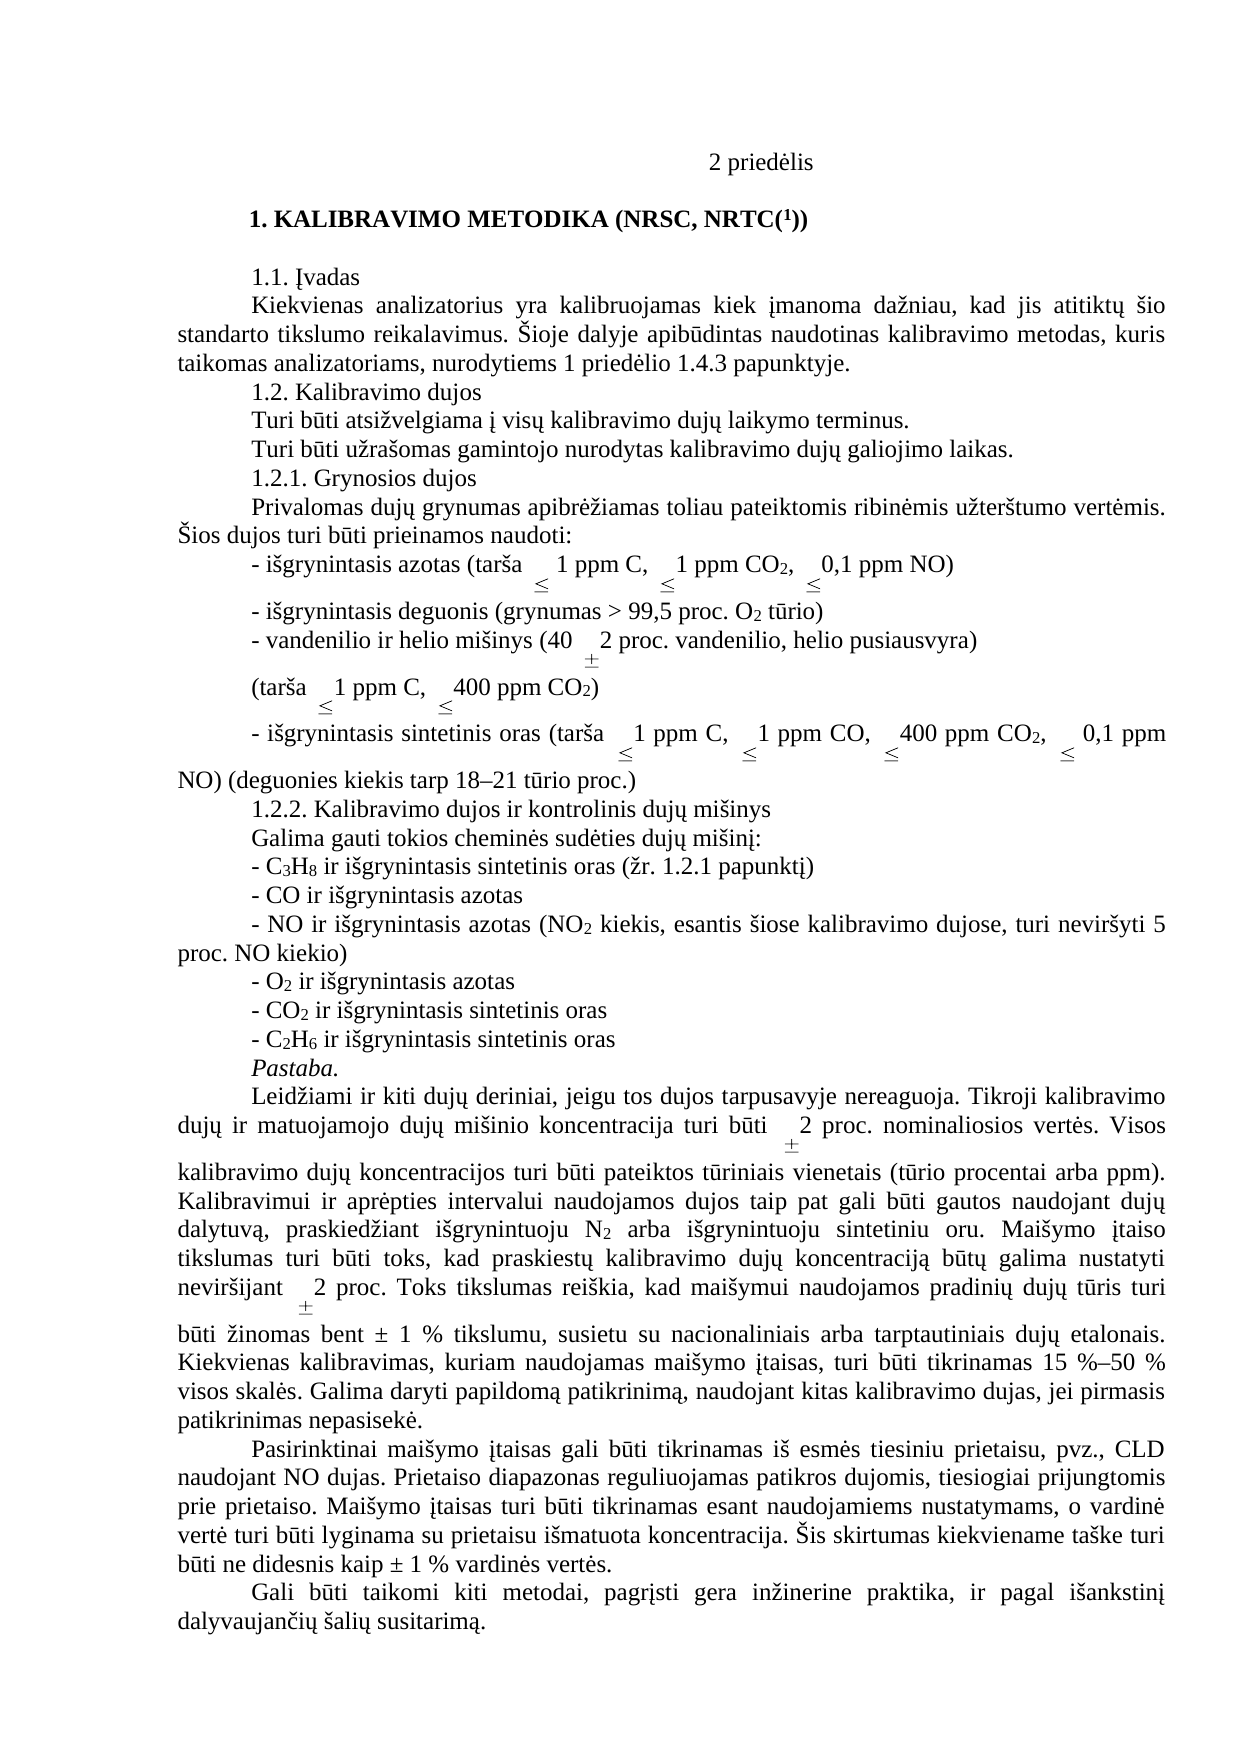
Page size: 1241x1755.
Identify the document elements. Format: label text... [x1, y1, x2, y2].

text (tarša 1 ppm C, 400 ppm CO2) [177, 672, 1166, 718]
text - išgrynintasis sintetinis oras (tarša 1 ppm C, 1 ppm CO, 400 ppm CO2, 0,1 ppm NO) (deguonies kiekis tarp 18–21 tūrio proc.) [177, 718, 1166, 794]
text 1.1. Įvadas [177, 262, 1166, 291]
text 1. KALIBRAVIMO METODIKA (NRSC, NRTC(1)) [177, 204, 1166, 233]
text - vandenilio ir helio mišinys (40 2 proc. vandenilio, helio pusiausvyra) [177, 625, 1166, 672]
text - C2H6 ir išgrynintasis sintetinis oras [177, 1024, 1166, 1053]
text Leidžiami ir kiti dujų deriniai, jeigu tos dujos tarpusavyje nereaguoja. Tikroji kalibravimo dujų ir matuojamojo dujų mišinio koncentracija turi būti 2 proc. nominaliosios vertės. Visos kalibravimo dujų koncentracijos turi būti pateiktos tūriniais vienetais (tūrio procentai arba ppm). Kalibravimui ir aprėpties intervalui naudojamos dujos taip pat gali būti gautos naudojant dujų dalytuvą, praskiedžiant išgrynintuoju N2 arba išgrynintuoju sintetiniu oru. Maišymo įtaiso tikslumas turi būti toks, kad praskiestų kalibravimo dujų koncentraciją būtų galima nustatyti neviršijant 2 proc. Toks tikslumas reiškia, kad maišymui naudojamos pradinių dujų tūris turi būti žinomas bent ± 1 % tikslumu, susietu su nacionaliniais arba tarptautiniais dujų etalonais. Kiekvienas kalibravimas, kuriam naudojamas maišymo įtaisas, turi būti tikrinamas 15 %–50 % visos skalės. Galima daryti papildomą patikrinimą, naudojant kitas kalibravimo dujas, jei pirmasis patikrinimas nepasisekė. [177, 1081, 1166, 1434]
text - išgrynintasis deguonis (grynumas > 99,5 proc. O2 tūrio) [177, 596, 1166, 625]
text 1.2.1. Grynosios dujos [177, 463, 1166, 492]
text Gali būti taikomi kiti metodai, pagrįsti gera inžinerine praktika, ir pagal išankstinį dalyvaujančių šalių susitarimą. [177, 1577, 1166, 1635]
text - C3H8 ir išgrynintasis sintetinis oras (žr. 1.2.1 papunktį) [177, 851, 1166, 880]
text 2 priedėlis [177, 147, 1166, 176]
text - CO2 ir išgrynintasis sintetinis oras [177, 995, 1166, 1024]
text 1.2.2. Kalibravimo dujos ir kontrolinis dujų mišinys [177, 794, 1166, 823]
text - NO ir išgrynintasis azotas (NO2 kiekis, esantis šiose kalibravimo dujose, turi neviršyti 5 proc. NO kiekio) [177, 909, 1166, 966]
text 1.2. Kalibravimo dujos [177, 377, 1166, 406]
text Turi būti užrašomas gamintojo nurodytas kalibravimo dujų galiojimo laikas. [177, 434, 1166, 463]
text Galima gauti tokios cheminės sudėties dujų mišinį: [177, 823, 1166, 851]
text Turi būti atsižvelgiama į visų kalibravimo dujų laikymo terminus. [177, 406, 1166, 434]
text - O2 ir išgrynintasis azotas [177, 966, 1166, 995]
text - išgrynintasis azotas (tarša 1 ppm C, 1 ppm CO2, 0,1 ppm NO) [177, 549, 1166, 596]
text Kiekvienas analizatorius yra kalibruojamas kiek įmanoma dažniau, kad jis atitiktų šio standarto tikslumo reikalavimus. Šioje dalyje apibūdintas naudotinas kalibravimo metodas, kuris taikomas analizatoriams, nurodytiems 1 priedėlio 1.4.3 papunktyje. [177, 291, 1166, 377]
text Pastaba. [177, 1053, 1166, 1081]
text Privalomas dujų grynumas apibrėžiamas toliau pateiktomis ribinėmis užterštumo vertėmis. Šios dujos turi būti prieinamos naudoti: [177, 492, 1166, 549]
text Pasirinktinai maišymo įtaisas gali būti tikrinamas iš esmės tiesiniu prietaisu, pvz., CLD naudojant NO dujas. Prietaiso diapazonas reguliuojamas patikros dujomis, tiesiogiai prijungtomis prie prietaiso. Maišymo įtaisas turi būti tikrinamas esant naudojamiems nustatymams, o vardinė vertė turi būti lyginama su prietaisu išmatuota koncentracija. Šis skirtumas kiekviename taške turi būti ne didesnis kaip ± 1 % vardinės vertės. [177, 1434, 1166, 1577]
text - CO ir išgrynintasis azotas [177, 880, 1166, 909]
